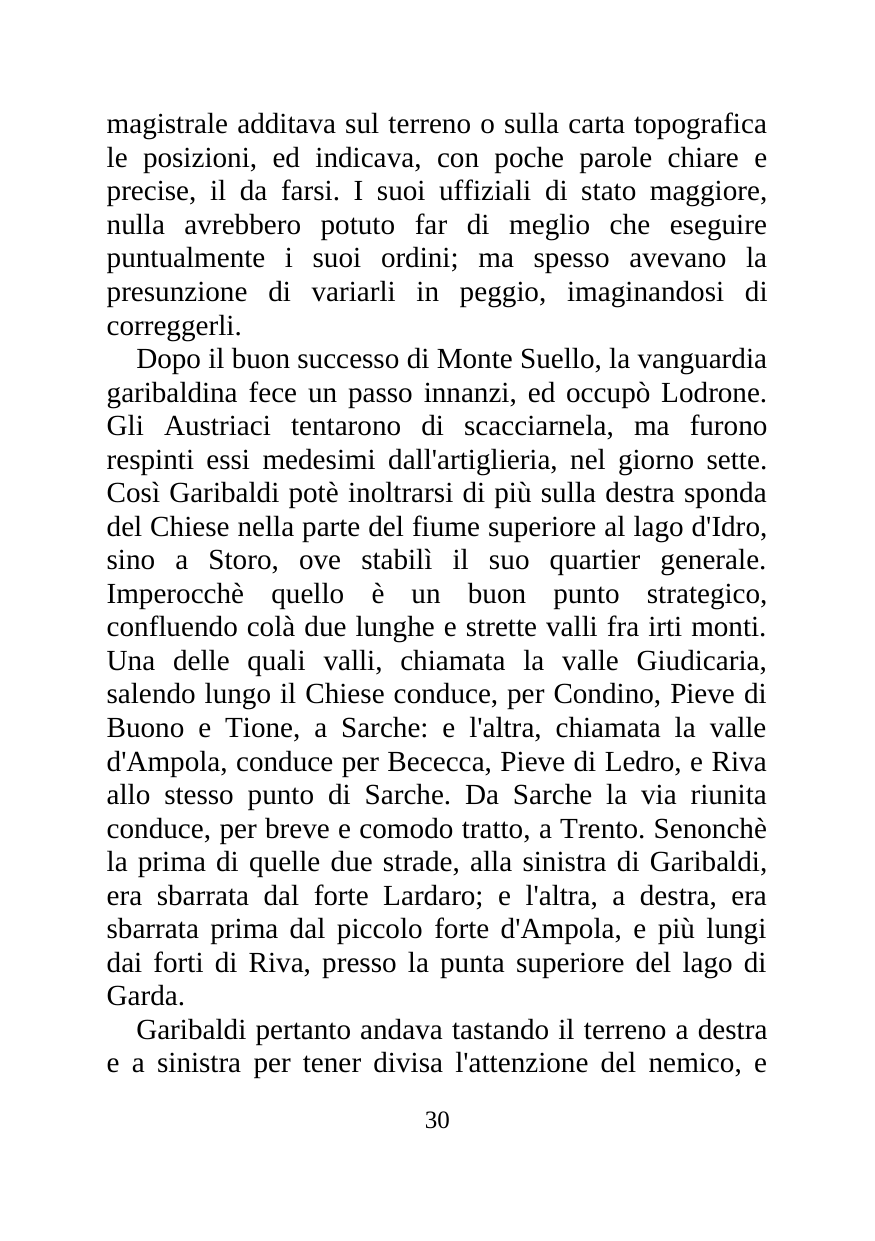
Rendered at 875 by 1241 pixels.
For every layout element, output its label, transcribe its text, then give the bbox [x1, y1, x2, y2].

text Garibaldi pertanto andava tastando il terreno a destra e a sinistra per tener divisa l'attenzione del nemico, e [106, 1012, 768, 1079]
text Dopo il buon successo di Monte Suello, la vanguardia garibaldina fece un passo innanzi, ed occupò Lodrone. Gli Austriaci tentarono di scacciarnela, ma furono respinti essi medesimi dall'artiglieria, nel giorno sette. Così Garibaldi potè inoltrarsi di più sulla destra sponda del Chiese nella parte del fiume superiore al lago d'Idro, sino a Storo, ove stabilì il suo quartier generale. Imperocchè quello è un buon punto strategico, confluendo colà due lunghe e strette valli fra irti monti. Una delle quali valli, chiamata la valle Giudicaria, salendo lungo il Chiese conduce, per Condino, Pieve di Buono e Tione, a Sarche: e l'altra, chiamata la valle d'Ampola, conduce per Bececca, Pieve di Ledro, e Riva allo stesso punto di Sarche. Da Sarche la via riunita conduce, per breve e comodo tratto, a Trento. Senonchè la prima di quelle due strade, alla sinistra di Garibaldi, era sbarrata dal forte Lardaro; e l'altra, a destra, era sbarrata prima dal piccolo forte d'Ampola, e più lungi dai forti di Riva, presso la punta superiore del lago di Garda. [106, 341, 768, 1012]
text magistrale additava sul terreno o sulla carta topografica le posizioni, ed indicava, con poche parole chiare e precise, il da farsi. I suoi uffiziali di stato maggiore, nulla avrebbero potuto far di meglio che eseguire puntualmente i suoi ordini; ma spesso avevano la presunzione di variarli in peggio, imaginandosi di correggerli. [106, 106, 768, 341]
